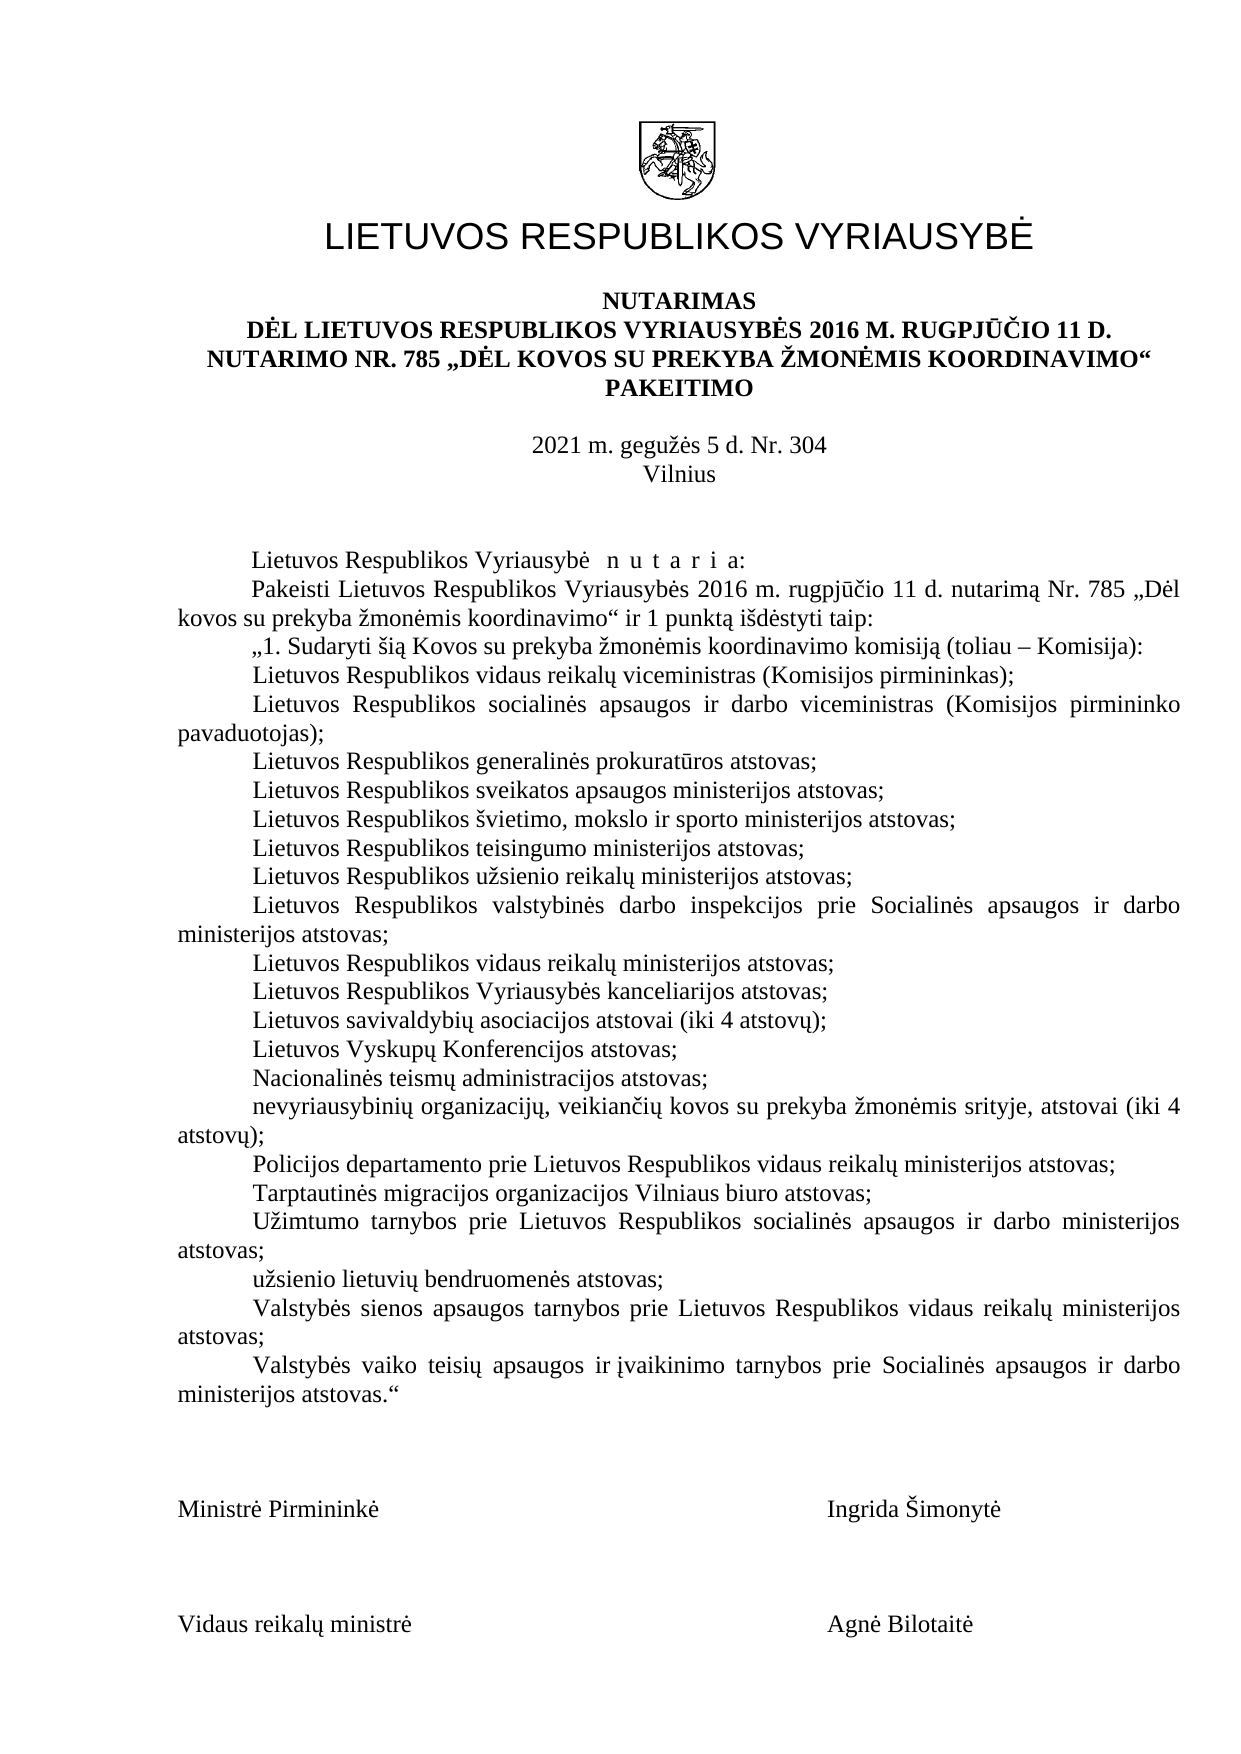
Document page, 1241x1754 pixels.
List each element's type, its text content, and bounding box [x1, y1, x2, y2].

text Lietuvos Respublikos valstybinės darbo inspekcijos prie Socialinės apsaugos ir darbo ministerijos atstovas; [177, 890, 1181, 948]
text Valstybės vaiko teisių apsaugos ir įvaikinimo tarnybos prie Socialinės apsaugos ir darbo ministerijos atstovas.“ [177, 1350, 1181, 1408]
text Lietuvos Respublikos vidaus reikalų ministerijos atstovas; [177, 948, 1181, 976]
text Valstybės sienos apsaugos tarnybos prie Lietuvos Respublikos vidaus reikalų ministerijos atstovas; [177, 1293, 1181, 1350]
text Policijos departamento prie Lietuvos Respublikos vidaus reikalų ministerijos atstovas; [177, 1149, 1181, 1178]
text Lietuvos Respublikos teisingumo ministerijos atstovas; [177, 833, 1181, 861]
text Lietuvos Respublikos vidaus reikalų viceministras (Komisijos pirmininkas); [177, 660, 1181, 689]
text Užimtumo tarnybos prie Lietuvos Respublikos socialinės apsaugos ir darbo ministerijos atstovas; [177, 1206, 1181, 1264]
text nevyriausybinių organizacijų, veikiančių kovos su prekyba žmonėmis srityje, atstovai (iki 4 atstovų); [177, 1091, 1181, 1149]
text Lietuvos Vyskupų Konferencijos atstovas; [177, 1034, 1181, 1063]
text Lietuvos Respublikos švietimo, mokslo ir sporto ministerijos atstovas; [177, 804, 1181, 833]
text Lietuvos Respublikos Vyriausybė [177, 214, 1181, 258]
text „1. Sudaryti šią Kovos su prekyba žmonėmis koordinavimo komisiją (toliau – Komisija): [177, 631, 1181, 660]
text Lietuvos Respublikos Vyriausybė nutaria: [177, 545, 1181, 574]
text Lietuvos Respublikos generalinės prokuratūros atstovas; [177, 746, 1181, 775]
text Vilnius [177, 459, 1181, 488]
text 2021 m. gegužės 5 d. Nr. 304 [177, 430, 1181, 459]
text Lietuvos Respublikos Vyriausybės kanceliarijos atstovas; [177, 976, 1181, 1005]
text Tarptautinės migracijos organizacijos Vilniaus biuro atstovas; [177, 1178, 1181, 1206]
text Vidaus reikalų ministrė Agnė Bilotaitė [177, 1609, 1181, 1638]
text Ministrė Pirmininkė Ingrida Šimonytė [177, 1494, 1181, 1523]
text užsienio lietuvių bendruomenės atstovas; [177, 1264, 1181, 1293]
text Lietuvos savivaldybių asociacijos atstovai (iki 4 atstovų); [177, 1005, 1181, 1034]
text Lietuvos Respublikos sveikatos apsaugos ministerijos atstovas; [177, 775, 1181, 804]
text nutarimas [177, 286, 1181, 315]
text Nacionalinės teismų administracijos atstovas; [177, 1063, 1181, 1091]
text Pakeisti Lietuvos Respublikos Vyriausybės 2016 m. rugpjūčio 11 d. nutarimą Nr. 785 „Dėl kovos su prekyba žmonėmis koordinavimo“ ir 1 punktą išdėstyti taip: [177, 574, 1181, 631]
text DĖL LIETUVOS RESPUBLIKOS VYRIAUSYBĖS 2016 M. RUGPJŪČIO 11 D. NUTARIMO NR. 785 „DĖL KOVOS SU PREKYBA ŽMONĖMIS KOORDINAVIMO“ PAKEITIMO [177, 315, 1181, 401]
text Lietuvos Respublikos užsienio reikalų ministerijos atstovas; [177, 861, 1181, 890]
text Lietuvos Respublikos socialinės apsaugos ir darbo viceministras (Komisijos pirmininko pavaduotojas); [177, 689, 1181, 746]
